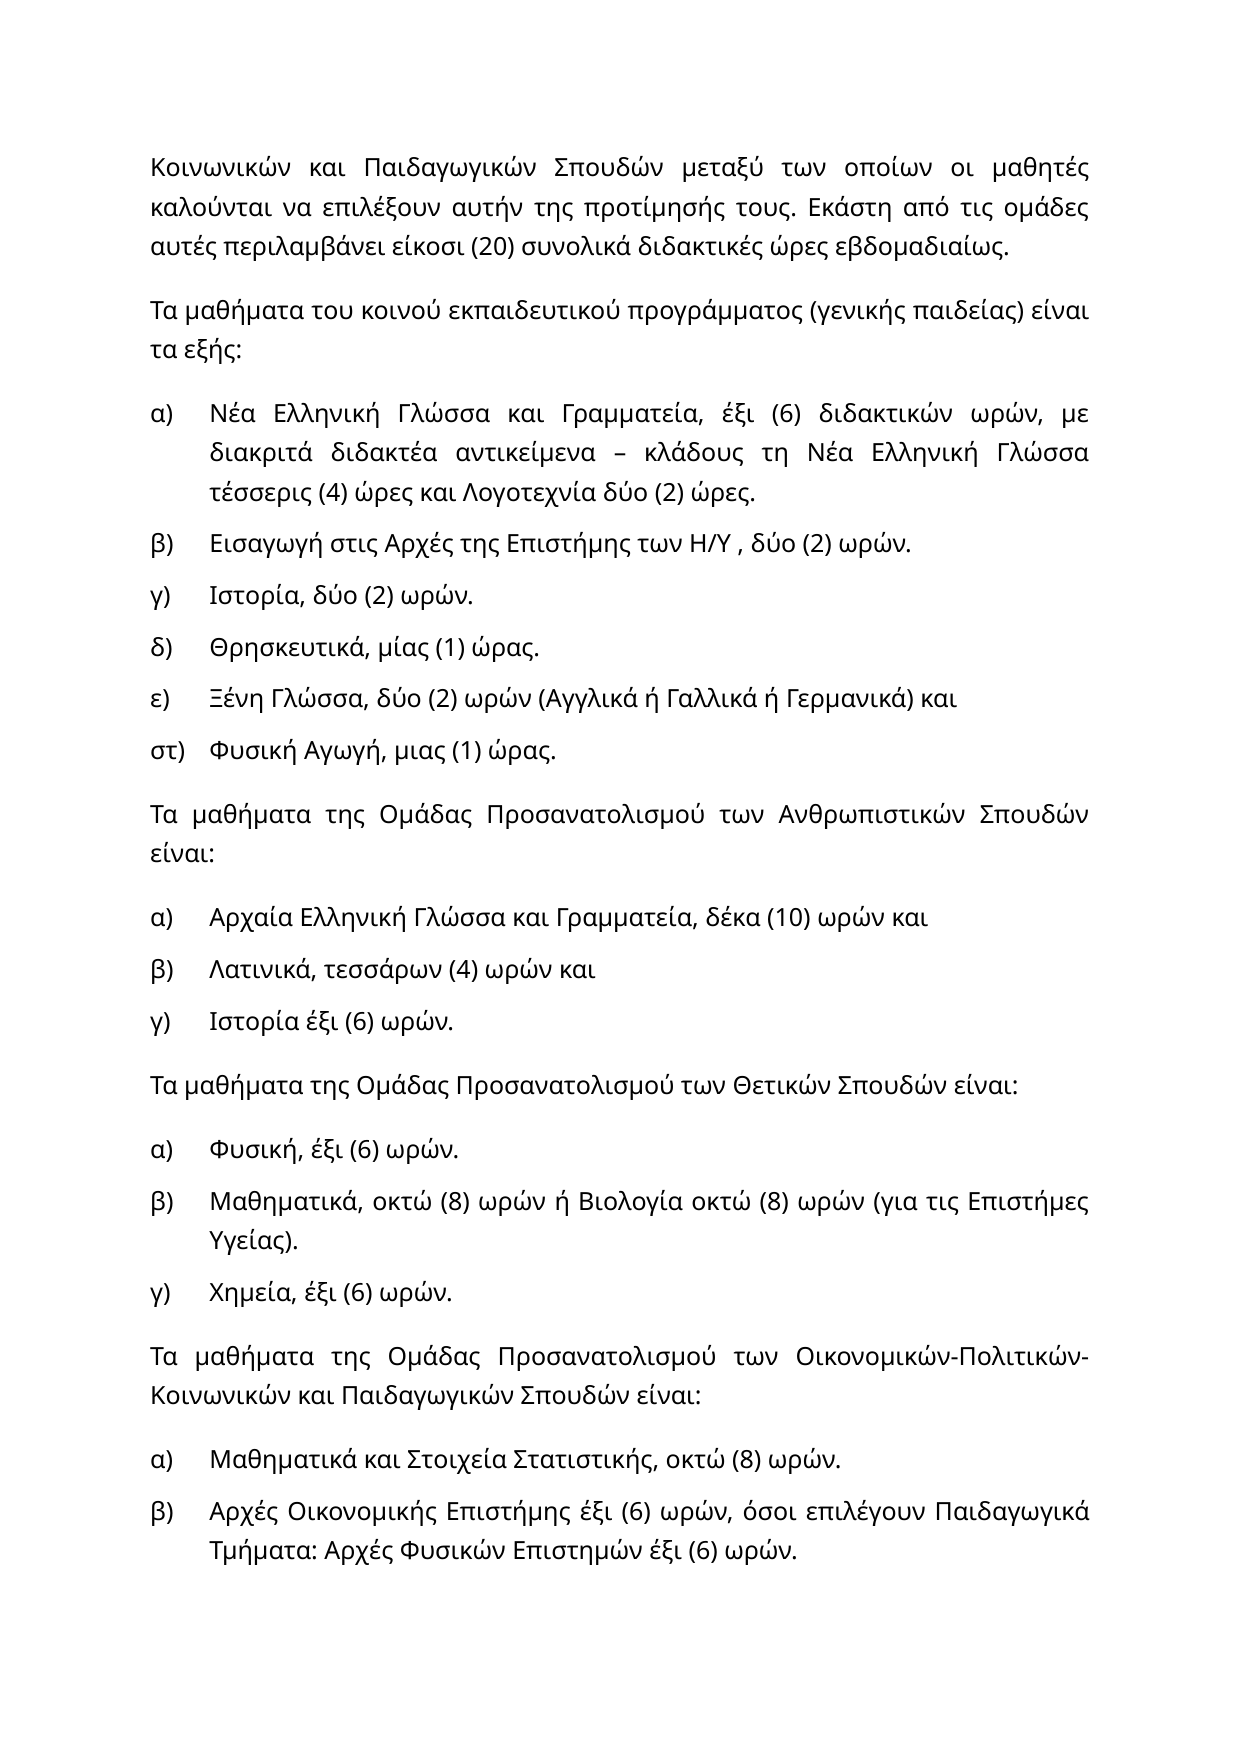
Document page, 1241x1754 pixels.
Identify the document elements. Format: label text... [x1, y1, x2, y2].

list γ) Χημεία, έξι (6) ωρών. [150, 1274, 1090, 1308]
list β) Μαθηματικά, οκτώ (8) ωρών ή Βιολογία οκτώ (8) ωρών (για τις Επιστήμες Υγείας). [150, 1183, 1090, 1257]
list α) Μαθηματικά και Στοιχεία Στατιστικής, οκτώ (8) ωρών. [150, 1442, 1090, 1476]
text Τα μαθήματα της Ομάδας Προσανατολισμού των Οικονομικών-Πολιτικών-Κοινωνικών και Παιδαγωγικών Σπουδών είναι: [150, 1338, 1090, 1412]
text Τα μαθήματα της Ομάδας Προσανατολισμού των Ανθρωπιστικών Σπουδών είναι: [150, 797, 1090, 870]
text Τα μαθήματα της Ομάδας Προσανατολισμού των Θετικών Σπουδών είναι: [150, 1067, 1090, 1102]
list γ) Ιστορία έξι (6) ωρών. [150, 1003, 1090, 1037]
text Κοινωνικών και Παιδαγωγικών Σπουδών μεταξύ των οποίων οι μαθητές καλούνται να επιλέξουν αυτήν της προτίμησής τους. Εκάστη από τις ομάδες αυτές περιλαμβάνει είκοσι (20) συνολικά διδακτικές ώρες εβδομαδιαίως. [150, 150, 1090, 262]
list β) Λατινικά, τεσσάρων (4) ωρών και [150, 952, 1090, 986]
list α) Φυσική, έξι (6) ωρών. [150, 1132, 1090, 1166]
list στ) Φυσική Αγωγή, μιας (1) ώρας. [150, 732, 1090, 767]
list δ) Θρησκευτικά, μίας (1) ώρας. [150, 629, 1090, 663]
list β) Αρχές Οικονομικής Επιστήμης έξι (6) ωρών, όσοι επιλέγουν Παιδαγωγικά Τμήματα: Αρχές Φυσικών Επιστημών έξι (6) ωρών. [150, 1493, 1090, 1567]
list β) Εισαγωγή στις Αρχές της Επιστήμης των Η/Υ , δύο (2) ωρών. [150, 526, 1090, 560]
list α) Νέα Ελληνική Γλώσσα και Γραμματεία, έξι (6) διδακτικών ωρών, με διακριτά διδακτέα αντικείμενα – κλάδους τη Νέα Ελληνική Γλώσσα τέσσερις (4) ώρες και Λογοτεχνία δύο (2) ώρες. [150, 396, 1090, 508]
list γ) Ιστορία, δύο (2) ωρών. [150, 577, 1090, 612]
list ε) Ξένη Γλώσσα, δύο (2) ωρών (Αγγλικά ή Γαλλικά ή Γερμανικά) και [150, 681, 1090, 715]
text Τα μαθήματα του κοινού εκπαιδευτικού προγράμματος (γενικής παιδείας) είναι τα εξής: [150, 292, 1090, 366]
list α) Αρχαία Ελληνική Γλώσσα και Γραμματεία, δέκα (10) ωρών και [150, 900, 1090, 934]
